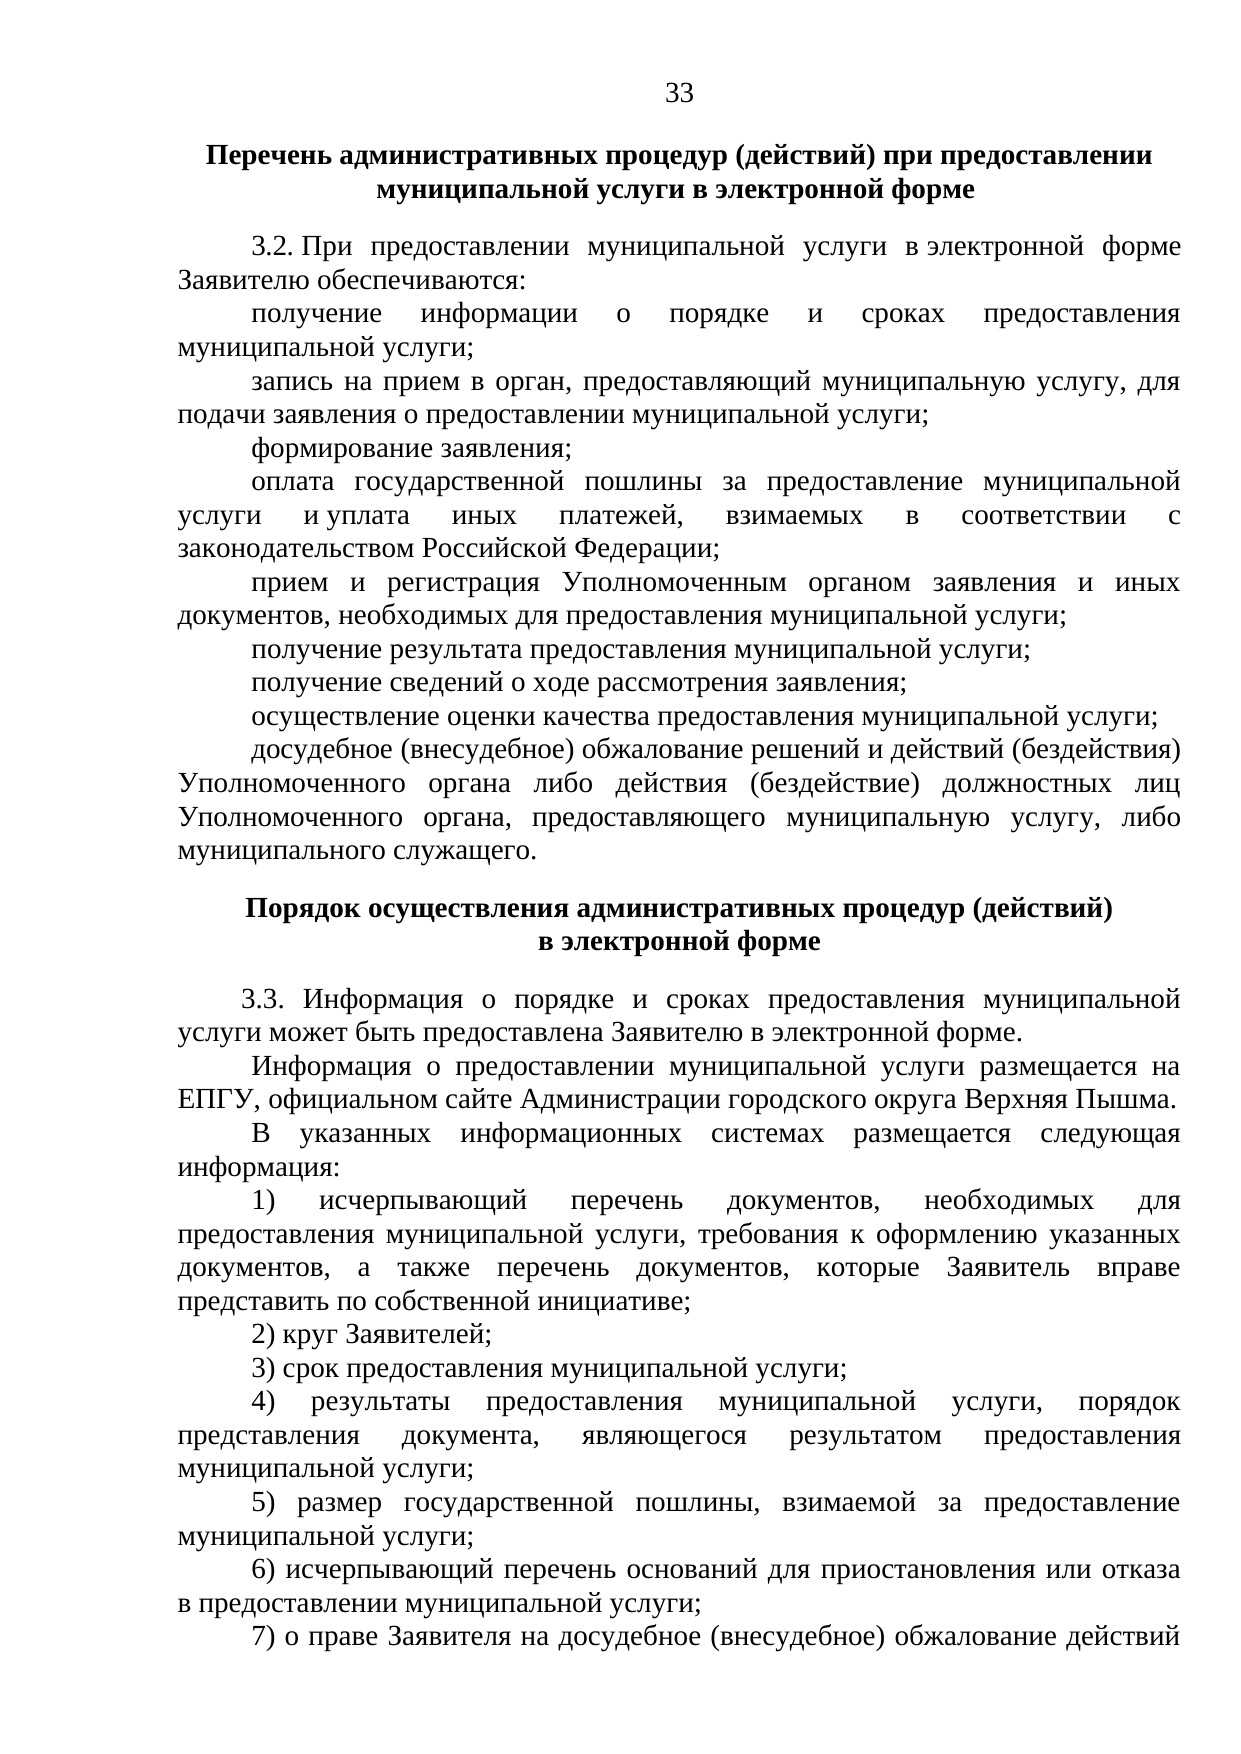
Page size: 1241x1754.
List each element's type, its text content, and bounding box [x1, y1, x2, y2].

text получение сведений о ходе рассмотрения заявления; [177, 664, 1181, 698]
text 2) круг Заявителей; [177, 1316, 1181, 1350]
title Перечень административных процедур (действий) при предоставлении муниципальной услуги в электронной форме [177, 137, 1181, 204]
text досудебное (внесудебное) обжалование решений и действий (бездействия) Уполномоченного органа либо действия (бездействие) должностных лиц Уполномоченного органа, предоставляющего муниципальную услугу, либо муниципального служащего. [177, 732, 1181, 866]
text запись на прием в орган, предоставляющий муниципальную услугу, для подачи заявления о предоставлении муниципальной услуги; [177, 363, 1181, 430]
text прием и регистрация Уполномоченным органом заявления и иных документов, необходимых для предоставления муниципальной услуги; [177, 564, 1181, 631]
text получение информации о порядке и сроках предоставления муниципальной услуги; [177, 296, 1181, 363]
text 4) результаты предоставления муниципальной услуги, порядок представления документа, являющегося результатом предоставления муниципальной услуги; [177, 1383, 1181, 1484]
text осуществление оценки качества предоставления муниципальной услуги; [177, 698, 1181, 732]
text 7) о праве Заявителя на досудебное (внесудебное) обжалование действий [177, 1618, 1181, 1652]
text 3.3. Информация о порядке и сроках предоставления муниципальной услуги может быть предоставлена Заявителю в электронной форме. [177, 981, 1181, 1048]
text Информация о предоставлении муниципальной услуги размещается на ЕПГУ, официальном сайте Администрации городского округа Верхняя Пышма. [177, 1048, 1181, 1115]
text 5) размер государственной пошлины, взимаемой за предоставление муниципальной услуги; [177, 1484, 1181, 1551]
text 3) срок предоставления муниципальной услуги; [177, 1350, 1181, 1383]
text 1) исчерпывающий перечень документов, необходимых для предоставления муниципальной услуги, требования к оформлению указанных документов, а также перечень документов, которые Заявитель вправе представить по собственной инициативе; [177, 1182, 1181, 1316]
text получение результата предоставления муниципальной услуги; [177, 631, 1181, 664]
text формирование заявления; [177, 430, 1181, 463]
text оплата государственной пошлины за предоставление муниципальной услуги и уплата иных платежей, взимаемых в соответствии с законодательством Российской Федерации; [177, 463, 1181, 564]
text 6) исчерпывающий перечень оснований для приостановления или отказа в предоставлении муниципальной услуги; [177, 1551, 1181, 1618]
text 3.2. При предоставлении муниципальной услуги в электронной форме Заявителю обеспечиваются: [177, 228, 1181, 296]
text В указанных информационных системах размещается следующая информация: [177, 1115, 1181, 1182]
text Порядок осуществления административных процедур (действий) в электронной форме [177, 890, 1181, 957]
